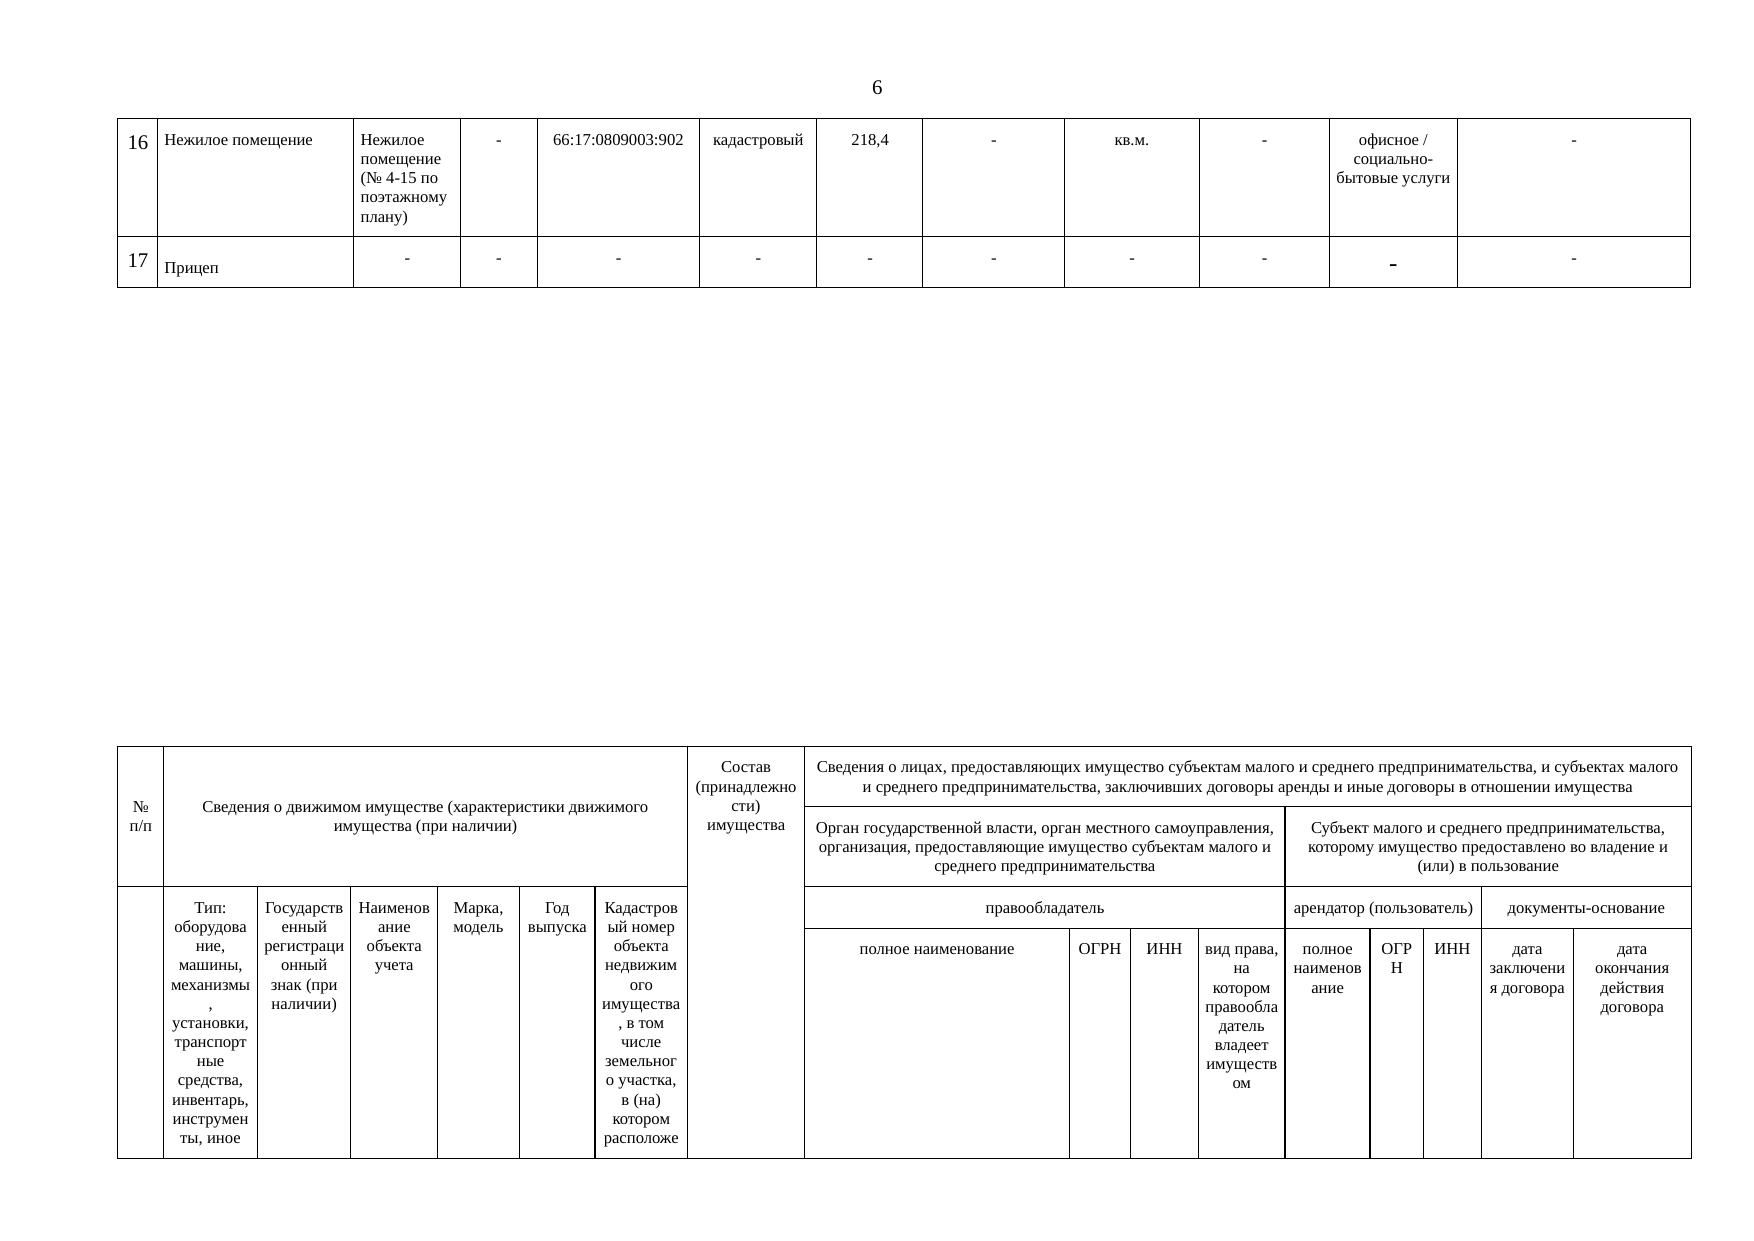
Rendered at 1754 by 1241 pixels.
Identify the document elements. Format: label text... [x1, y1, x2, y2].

table_cell - [1458, 237, 1690, 287]
table_cell кв.м. [1065, 119, 1199, 236]
table_cell полное наименование [1286, 929, 1369, 1157]
table_cell ОГРН [1371, 929, 1423, 1157]
table_cell Орган государственной власти, орган местного самоуправления, организация, предоставляющие имущество субъектам малого и среднего предпринимательства [805, 807, 1284, 886]
table_header № п/п [118, 747, 163, 886]
table_cell - [461, 119, 537, 236]
table_cell - [1200, 237, 1329, 287]
table_cell Тип: оборудование, машины, механизмы, установки, транспортные средства, инвентарь, инструменты, иное [164, 887, 257, 1157]
table_cell - [538, 237, 699, 287]
table_cell Год выпуска [520, 887, 594, 1157]
table_cell вид права, на котором правообладатель владеет имуществом [1199, 929, 1284, 1157]
table_cell кадастровый [700, 119, 816, 236]
table_cell дата окончания действия договора [1574, 929, 1691, 1157]
table_header Состав (принадлежности) имущества [688, 747, 804, 1157]
table_cell - [1065, 237, 1199, 287]
table_cell 16 [118, 119, 157, 236]
table_cell Наименование объекта учета [351, 887, 437, 1157]
table_cell 66:17:0809003:902 [538, 119, 699, 236]
table_cell ИНН [1131, 929, 1198, 1157]
table_cell - [1458, 119, 1690, 236]
table_cell Марка, модель [438, 887, 519, 1157]
table_cell [118, 887, 163, 1157]
table_cell Нежилое помещение [158, 119, 353, 236]
table_cell - [923, 237, 1064, 287]
table_cell - [354, 237, 460, 287]
table_cell - [700, 237, 816, 287]
table_header Сведения о движимом имуществе (характеристики движимого имущества (при наличии) [164, 747, 687, 886]
table_cell Субъект малого и среднего предпринимательства, которому имущество предоставлено во владение и (или) в пользование [1286, 807, 1691, 886]
table_header Сведения о лицах, предоставляющих имущество субъектам малого и среднего предпринимательства, и субъектах малого и среднего предпринимательства, заключивших договоры аренды и иные договоры в отношении имущества [805, 747, 1691, 806]
table_cell полное наименование [805, 929, 1069, 1157]
table_cell - [1200, 119, 1329, 236]
table_cell офисное / социально-бытовые услуги [1330, 119, 1457, 236]
table_cell - [923, 119, 1064, 236]
table_cell документы-основание [1482, 887, 1691, 927]
table_cell ОГРН [1070, 929, 1130, 1157]
table_cell - [461, 237, 537, 287]
table_cell 17 [118, 237, 157, 287]
table_cell Прицеп [158, 237, 353, 287]
table_cell дата заключения договора [1482, 929, 1573, 1157]
table_cell 218,4 [817, 119, 922, 236]
table_cell арендатор (пользователь) [1286, 887, 1481, 927]
table_cell - [817, 237, 922, 287]
table_cell правообладатель [805, 887, 1284, 927]
table_cell - [1330, 237, 1457, 287]
table_cell ИНН [1424, 929, 1481, 1157]
table_cell Государственный регистрационный знак (при наличии) [258, 887, 350, 1157]
table_cell Кадастровый номер объекта недвижимого имущества, в том числе земельного участка, в (на) котором расположен объект [596, 887, 687, 1157]
table_cell Нежилое помещение (№ 4-15 по поэтажному плану) [354, 119, 460, 236]
